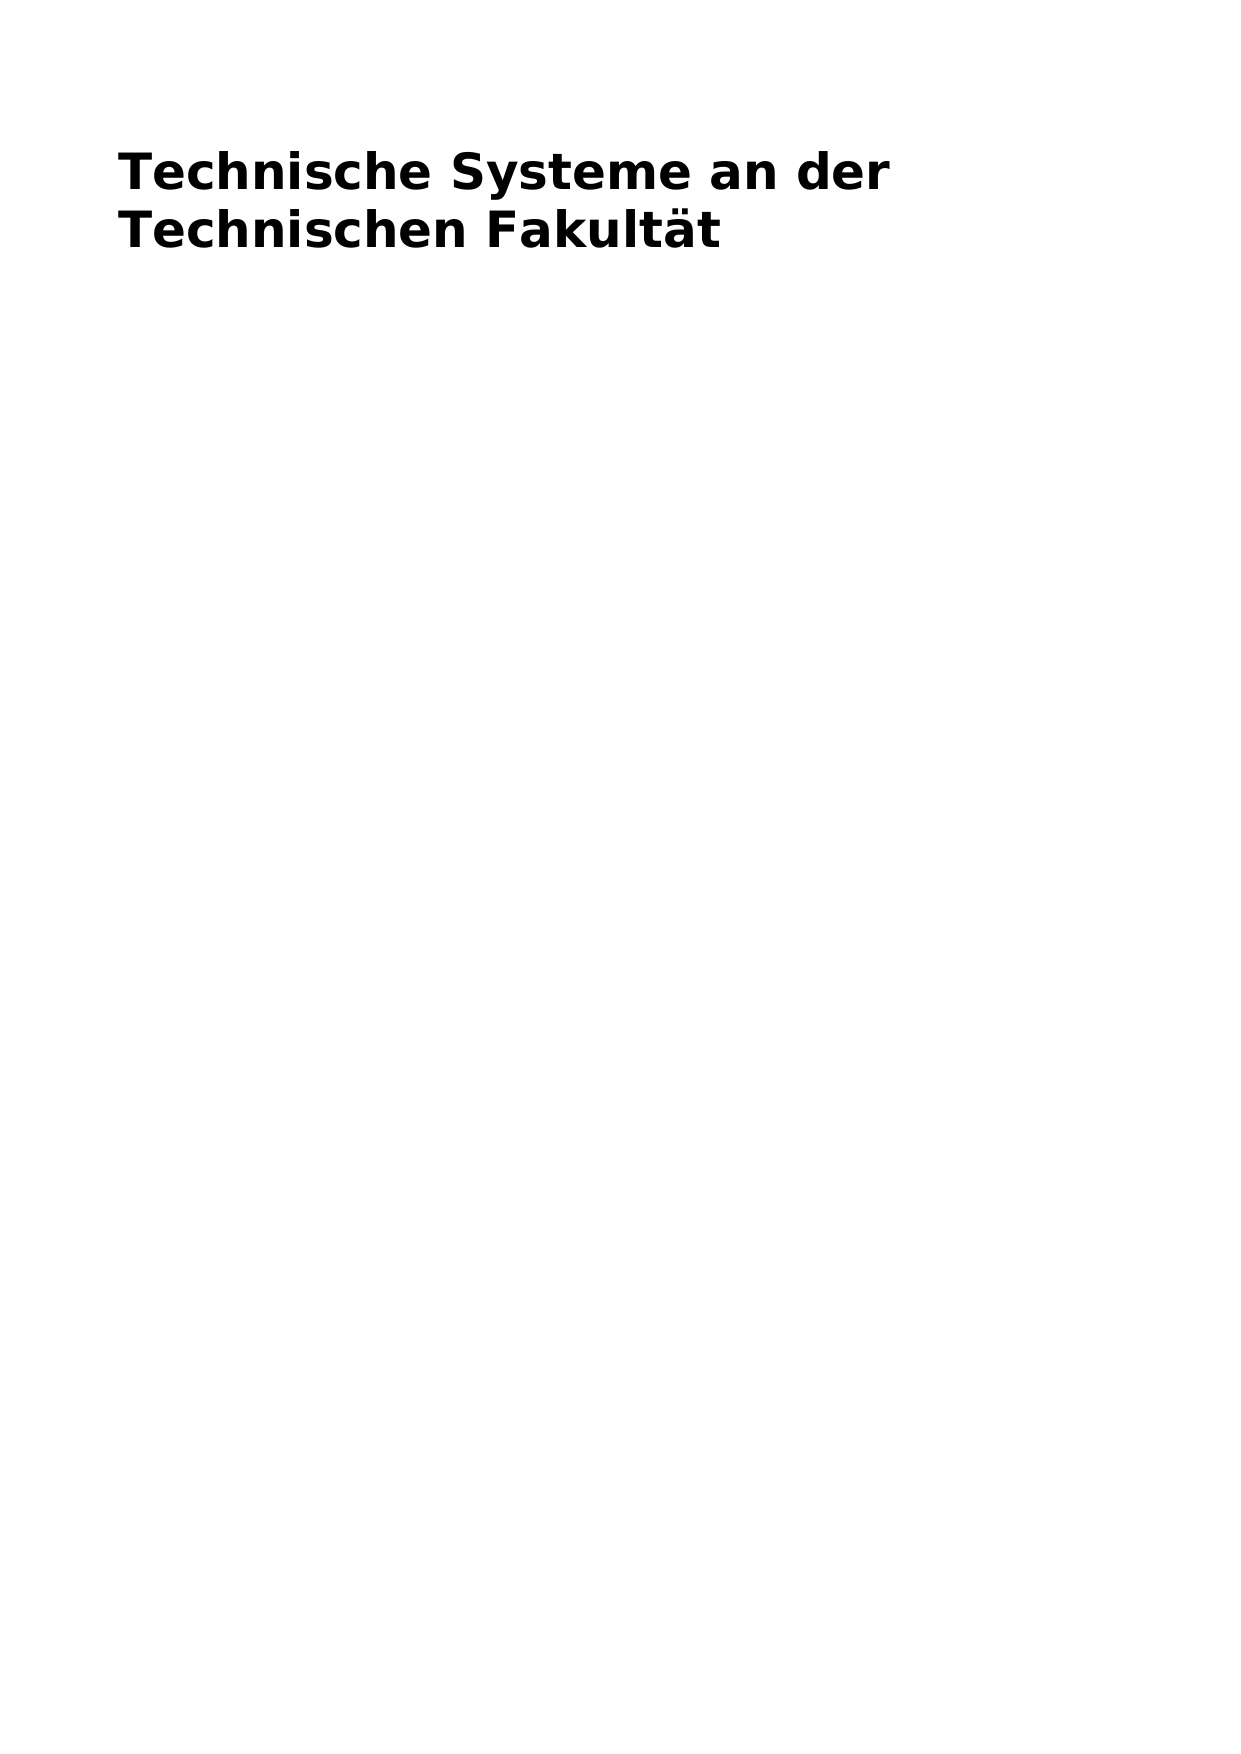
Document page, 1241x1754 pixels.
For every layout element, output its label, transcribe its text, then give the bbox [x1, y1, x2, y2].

subtitle Technische Systeme an der Technischen Fakultät [118, 143, 1122, 259]
